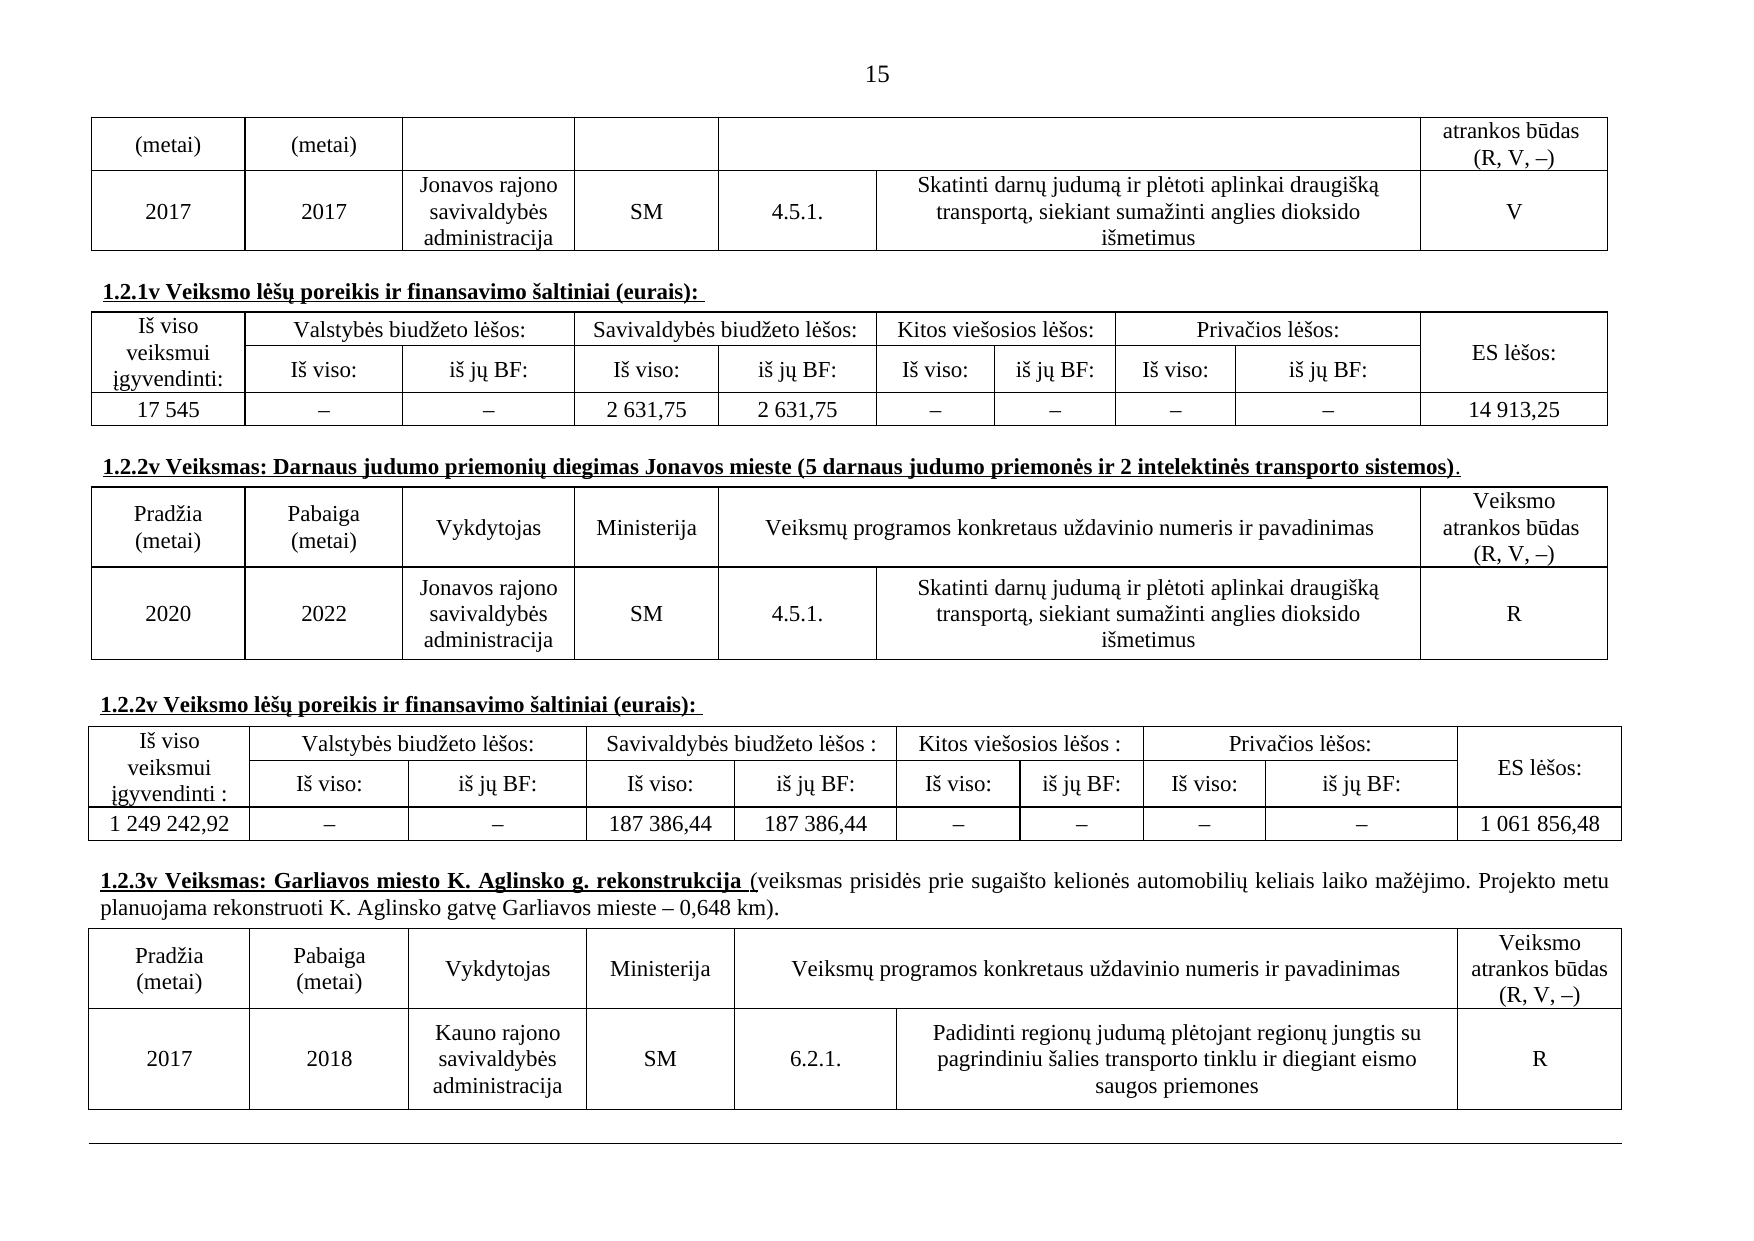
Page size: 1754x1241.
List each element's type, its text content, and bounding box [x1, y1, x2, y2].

table_cell iš jų BF: [403, 346, 574, 392]
table_cell iš jų BF: [735, 761, 896, 806]
table_cell [1608, 117, 1615, 170]
table_cell [1607, 250, 1615, 311]
table_cell – [1266, 808, 1457, 840]
table_cell atrankos būdas (R, V, –) [1421, 118, 1607, 170]
table_cell Veiksmo atrankos būdas (R, V, –) [1458, 929, 1621, 1008]
table_cell Pradžia (metai) [92, 488, 244, 566]
table_cell [85, 425, 91, 486]
table_cell Iš viso veiksmui įgyvendinti: [92, 313, 244, 392]
table_cell Veiksmų programos konkretaus uždavinio numeris ir pavadinimas [719, 488, 1420, 566]
table_cell 1 061 856,48 [1458, 808, 1621, 840]
table_cell Jonavos rajono savivaldybės administracija [403, 568, 574, 659]
table_cell 2018 [250, 1009, 408, 1109]
table_cell Jonavos rajono savivaldybės administracija [403, 171, 574, 250]
table_cell 2 631,75 [719, 393, 876, 425]
table_cell R [1458, 1009, 1621, 1109]
table_cell 6.2.1. [735, 1009, 896, 1109]
table_header [1622, 689, 1651, 726]
table_cell Pabaiga (metai) [250, 929, 408, 1008]
table_cell SM [587, 1009, 734, 1109]
table_cell – [1236, 393, 1420, 425]
table_cell 2020 [92, 568, 244, 659]
table_cell [85, 840, 89, 927]
table_cell SM [575, 568, 718, 659]
table_cell [1622, 1008, 1651, 1109]
table_cell Vykdytojas [403, 488, 574, 566]
table_cell [1622, 840, 1651, 927]
table_cell – [1116, 393, 1235, 425]
table_cell 4.5.1. [719, 568, 876, 659]
table_cell Privačios lėšos: [1144, 727, 1457, 760]
table_cell [85, 566, 91, 659]
table_cell (metai) [246, 118, 402, 170]
table_cell [85, 1109, 89, 1143]
table_cell [1622, 1109, 1651, 1143]
table_cell [1608, 392, 1615, 425]
table_cell Iš viso: [1144, 761, 1265, 806]
table_cell Savivaldybės biudžeto lėšos: [575, 313, 876, 345]
table_cell R [1421, 568, 1607, 659]
table_cell Iš viso: [897, 761, 1019, 806]
table_cell – [1144, 808, 1265, 840]
table_cell Savivaldybės biudžeto lėšos : [587, 727, 896, 760]
table_cell Valstybės biudžeto lėšos: [250, 727, 586, 760]
table_cell [1608, 566, 1615, 659]
table_header [85, 689, 89, 726]
table_cell 14 913,25 [1421, 393, 1607, 425]
table_cell [85, 392, 91, 425]
table_cell 4.5.1. [719, 171, 876, 250]
table_cell – [403, 393, 574, 425]
table_cell 187 386,44 [587, 808, 734, 840]
table_cell – [246, 393, 402, 425]
table_cell [85, 250, 91, 311]
table_cell Iš viso: [877, 346, 994, 392]
table_cell [403, 118, 574, 170]
table_cell Privačios lėšos: [1116, 313, 1420, 345]
table_cell 1.2.1v Veiksmo lėšų poreikis ir finansavimo šaltiniai (eurais): [91, 251, 1607, 311]
table_cell 187 386,44 [735, 808, 896, 840]
table_cell – [409, 808, 586, 840]
table_cell Ministerija [575, 488, 718, 566]
table_cell V [1421, 171, 1607, 250]
table_cell [1622, 928, 1651, 1008]
table_cell ES lėšos: [1421, 313, 1607, 392]
table_cell – [250, 808, 408, 840]
table_cell [85, 117, 91, 170]
table_cell [1608, 170, 1615, 250]
table_cell (metai) [92, 118, 244, 170]
table_cell [1622, 806, 1651, 840]
table_cell Valstybės biudžeto lėšos: [246, 313, 574, 345]
table_cell Skatinti darnų judumą ir plėtoti aplinkai draugišką transportą, siekiant sumažinti anglies dioksido išmetimus [877, 171, 1420, 250]
table_cell SM [575, 171, 718, 250]
table_cell Vykdytojas [409, 929, 586, 1008]
table_cell iš jų BF: [995, 346, 1115, 392]
table_cell Iš viso: [250, 761, 408, 806]
table_cell Ministerija [587, 929, 734, 1008]
table_cell Skatinti darnų judumą ir plėtoti aplinkai draugišką transportą, siekiant sumažinti anglies dioksido išmetimus [877, 568, 1420, 659]
table_cell 2017 [89, 1009, 249, 1109]
table_cell [85, 170, 91, 250]
table_cell Iš viso: [587, 761, 734, 806]
table_cell Veiksmų programos konkretaus uždavinio numeris ir pavadinimas [735, 929, 1457, 1008]
table_cell [1622, 726, 1651, 760]
table_cell [1607, 425, 1615, 486]
table_cell Iš viso veiksmui įgyvendinti : [89, 727, 249, 806]
table_cell iš jų BF: [1021, 761, 1143, 806]
table_cell [1608, 345, 1615, 392]
table_cell 2022 [246, 568, 402, 659]
table_cell – [1021, 808, 1143, 840]
table_cell [89, 1110, 1622, 1143]
table_cell Pradžia (metai) [89, 929, 249, 1008]
table_cell [85, 345, 91, 392]
table_cell Kitos viešosios lėšos : [897, 727, 1143, 760]
table_cell iš jų BF: [1266, 761, 1457, 806]
table_cell 2017 [92, 171, 244, 250]
table_cell Padidinti regionų judumą plėtojant regionų jungtis su pagrindiniu šalies transporto tinklu ir diegiant eismo saugos priemones [897, 1009, 1457, 1109]
table_cell iš jų BF: [1236, 346, 1420, 392]
table_cell Pabaiga (metai) [246, 488, 402, 566]
table_cell – [995, 393, 1115, 425]
table_cell [575, 118, 718, 170]
table_cell [719, 118, 1420, 170]
table_cell iš jų BF: [719, 346, 876, 392]
table_cell [85, 311, 91, 345]
table_cell [85, 486, 91, 566]
table_cell iš jų BF: [409, 761, 586, 806]
table_cell 17 545 [92, 393, 244, 425]
table_cell Iš viso: [575, 346, 718, 392]
table_cell 2 631,75 [575, 393, 718, 425]
table_cell – [877, 393, 994, 425]
table_header 1.2.2v Veiksmo lėšų poreikis ir finansavimo šaltiniai (eurais): [89, 689, 1622, 726]
table_cell [1622, 760, 1651, 806]
table_cell 1.2.3v Veiksmas: Garliavos miesto K. Aglinsko g. rekonstrukcija (veiksmas prisidės prie sugaišto kelionės automobilių keliais laiko mažėjimo. Projekto metu planuojama rekonstruoti K. Aglinsko gatvę Garliavos mieste – 0,648 km). [89, 841, 1622, 927]
table_cell [1608, 486, 1615, 566]
table_cell [1608, 311, 1615, 345]
table_cell Kauno rajono savivaldybės administracija [409, 1009, 586, 1109]
table_cell Veiksmo atrankos būdas (R, V, –) [1421, 488, 1607, 566]
table_cell Kitos viešosios lėšos: [877, 313, 1115, 345]
table_cell ES lėšos: [1458, 727, 1621, 806]
table_cell Iš viso: [1116, 346, 1235, 392]
table_cell 1 249 242,92 [89, 808, 249, 840]
table_cell Iš viso: [246, 346, 402, 392]
table_cell 1.2.2v Veiksmas: Darnaus judumo priemonių diegimas Jonavos mieste (5 darnaus judumo priemonės ir 2 intelektinės transporto sistemos). [91, 426, 1607, 486]
table_cell 2017 [246, 171, 402, 250]
table_cell – [897, 808, 1019, 840]
